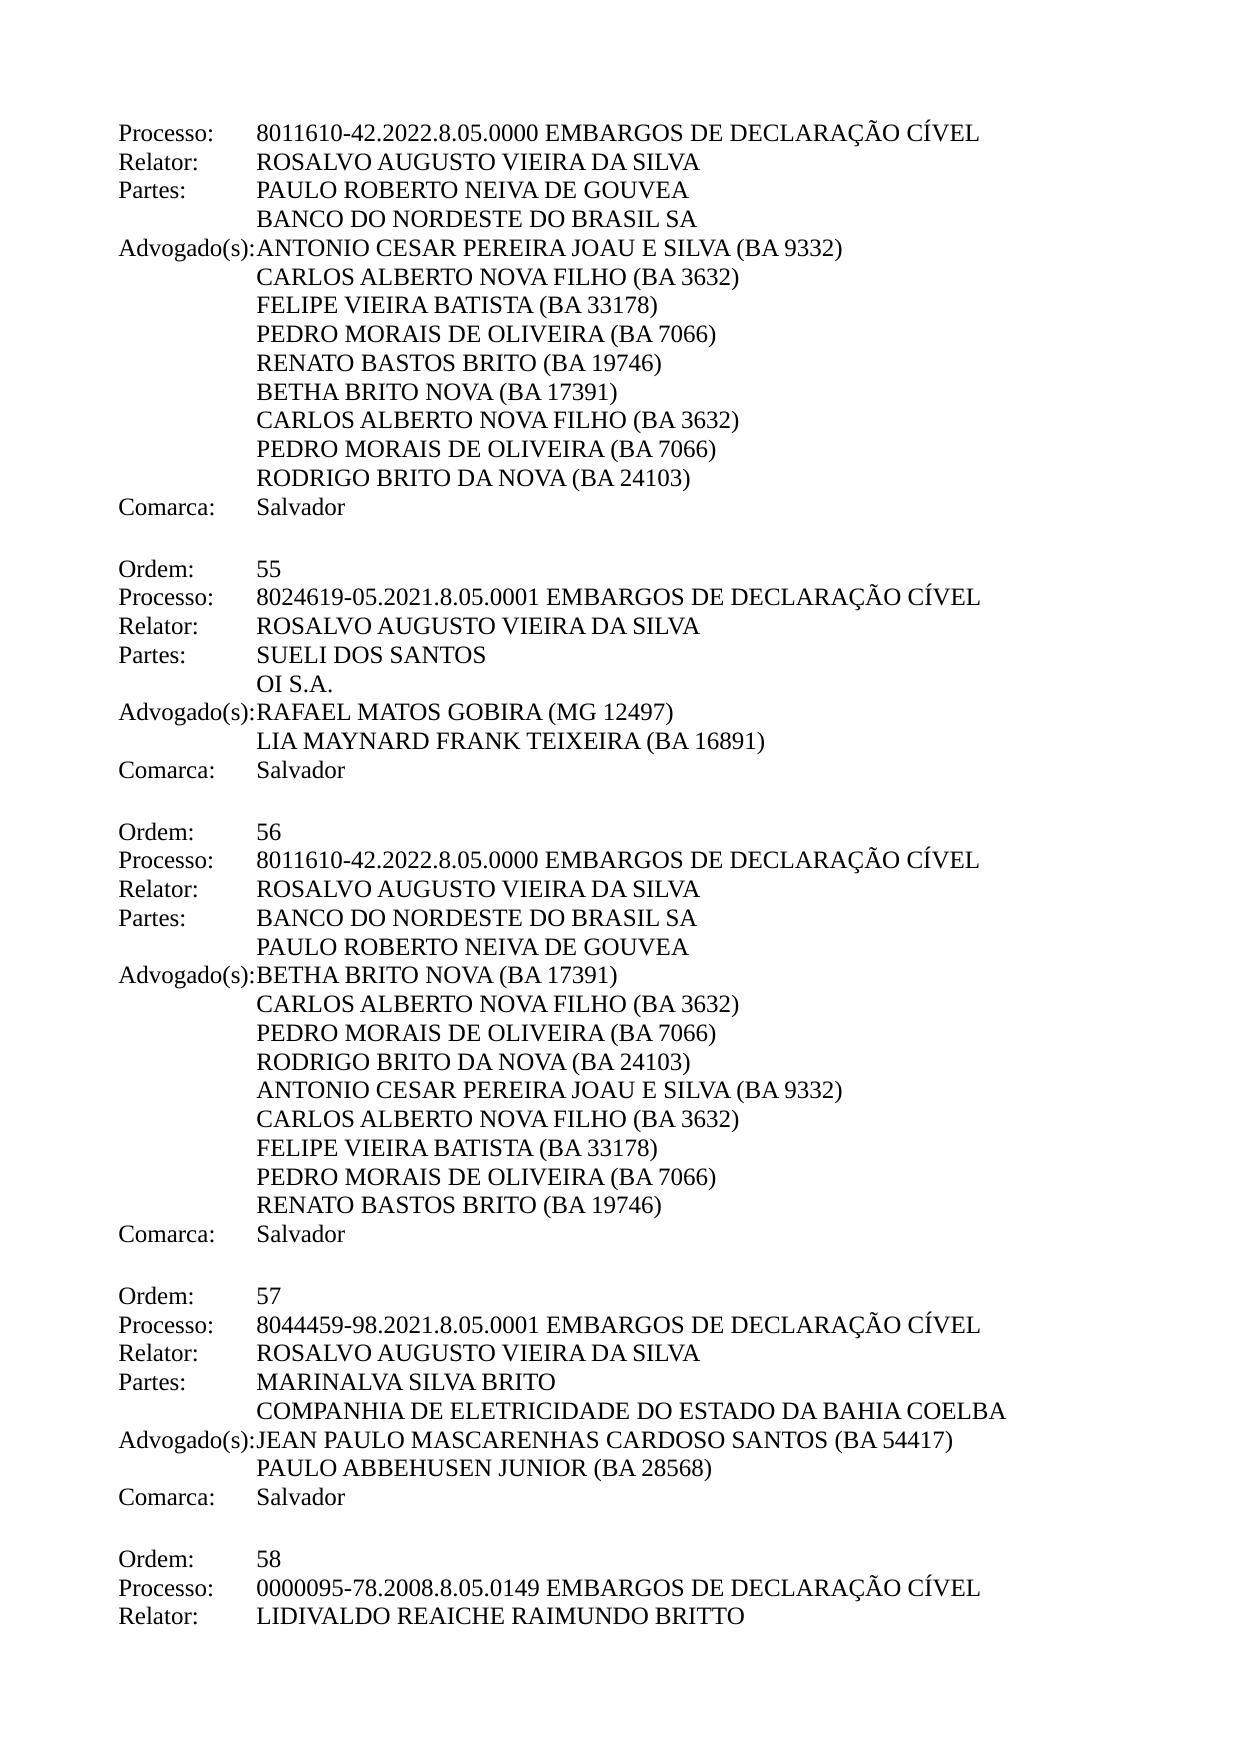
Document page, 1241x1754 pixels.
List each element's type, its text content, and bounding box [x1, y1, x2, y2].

table_cell [118, 291, 256, 319]
table_cell RODRIGO BRITO DA NOVA (BA 24103) [256, 1047, 984, 1075]
table_cell RENATO BASTOS BRITO (BA 19746) [256, 1190, 984, 1219]
table_cell Relator: [118, 1339, 256, 1367]
table_cell Comarca: [118, 492, 256, 521]
table_cell Relator: [118, 1601, 256, 1630]
table_cell [118, 1162, 256, 1190]
table_cell JEAN PAULO MASCARENHAS CARDOSO SANTOS (BA 54417) [256, 1425, 1017, 1453]
table_cell BETHA BRITO NOVA (BA 17391) [256, 377, 984, 406]
table_cell ANTONIO CESAR PEREIRA JOAU E SILVA (BA 9332) [256, 233, 984, 262]
table_cell 8044459-98.2021.8.05.0001 EMBARGOS DE DECLARAÇÃO CÍVEL [256, 1310, 1017, 1338]
table_cell [118, 1454, 256, 1482]
table_header 55 [256, 554, 984, 582]
table_header Ordem: [118, 1544, 256, 1573]
table_cell Relator: [118, 611, 256, 640]
table_cell RAFAEL MATOS GOBIRA (MG 12497) [256, 698, 984, 726]
table_cell FELIPE VIEIRA BATISTA (BA 33178) [256, 1133, 984, 1162]
table_cell Salvador [256, 1219, 984, 1248]
table_cell [118, 262, 256, 291]
table_cell [118, 1133, 256, 1162]
table_cell Comarca: [118, 1219, 256, 1248]
table_cell OI S.A. [256, 669, 984, 697]
table_header Ordem: [118, 554, 256, 582]
table_header Ordem: [118, 817, 256, 845]
table_cell Advogado(s): [118, 1425, 256, 1453]
table_cell Processo: [118, 118, 256, 147]
table_cell [118, 1075, 256, 1104]
table_cell COMPANHIA DE ELETRICIDADE DO ESTADO DA BAHIA COELBA [256, 1396, 1017, 1425]
table_cell Partes: [118, 640, 256, 669]
table_cell Advogado(s): [118, 960, 256, 989]
table_cell Processo: [118, 845, 256, 874]
table_cell PEDRO MORAIS DE OLIVEIRA (BA 7066) [256, 434, 984, 463]
table_cell PEDRO MORAIS DE OLIVEIRA (BA 7066) [256, 319, 984, 348]
table_cell Relator: [118, 874, 256, 903]
table_cell SUELI DOS SANTOS [256, 640, 984, 669]
table_cell Partes: [118, 1367, 256, 1396]
table_cell Partes: [118, 903, 256, 932]
table_cell [118, 1104, 256, 1133]
table_cell 8024619-05.2021.8.05.0001 EMBARGOS DE DECLARAÇÃO CÍVEL [256, 583, 984, 611]
table_cell ROSALVO AUGUSTO VIEIRA DA SILVA [256, 1339, 1017, 1367]
table_cell Comarca: [118, 1482, 256, 1511]
table_header Ordem: [118, 1281, 256, 1310]
table_cell Salvador [256, 755, 984, 784]
table_cell [118, 932, 256, 960]
table_cell Partes: [118, 176, 256, 204]
table_cell PAULO ROBERTO NEIVA DE GOUVEA [256, 176, 984, 204]
table_cell BANCO DO NORDESTE DO BRASIL SA [256, 903, 984, 932]
table_cell CARLOS ALBERTO NOVA FILHO (BA 3632) [256, 406, 984, 434]
table_cell [118, 434, 256, 463]
table_cell BANCO DO NORDESTE DO BRASIL SA [256, 204, 984, 233]
table_cell CARLOS ALBERTO NOVA FILHO (BA 3632) [256, 1104, 984, 1133]
table_cell [118, 726, 256, 755]
table_cell [118, 406, 256, 434]
table_cell [118, 204, 256, 233]
table_cell 8011610-42.2022.8.05.0000 EMBARGOS DE DECLARAÇÃO CÍVEL [256, 118, 984, 147]
table_cell PEDRO MORAIS DE OLIVEIRA (BA 7066) [256, 1018, 984, 1047]
table_cell Advogado(s): [118, 233, 256, 262]
table_cell [118, 1190, 256, 1219]
table_header 56 [256, 817, 984, 845]
table_cell [118, 348, 256, 377]
table_cell PEDRO MORAIS DE OLIVEIRA (BA 7066) [256, 1162, 984, 1190]
table_cell Processo: [118, 1573, 256, 1601]
table_cell Salvador [256, 1482, 1017, 1511]
table_cell [118, 1047, 256, 1075]
table_cell CARLOS ALBERTO NOVA FILHO (BA 3632) [256, 989, 984, 1018]
table_cell PAULO ABBEHUSEN JUNIOR (BA 28568) [256, 1454, 1017, 1482]
table_cell PAULO ROBERTO NEIVA DE GOUVEA [256, 932, 984, 960]
table_cell BETHA BRITO NOVA (BA 17391) [256, 960, 984, 989]
table_cell [118, 1018, 256, 1047]
table_cell RENATO BASTOS BRITO (BA 19746) [256, 348, 984, 377]
table_cell Advogado(s): [118, 698, 256, 726]
table_cell [118, 463, 256, 492]
table_cell [118, 669, 256, 697]
table_cell ROSALVO AUGUSTO VIEIRA DA SILVA [256, 147, 984, 176]
table_cell LIA MAYNARD FRANK TEIXEIRA (BA 16891) [256, 726, 984, 755]
table_cell [118, 1396, 256, 1425]
table_cell 0000095-78.2008.8.05.0149 EMBARGOS DE DECLARAÇÃO CÍVEL [256, 1573, 984, 1601]
table_cell ROSALVO AUGUSTO VIEIRA DA SILVA [256, 611, 984, 640]
table_cell [118, 377, 256, 406]
table_cell FELIPE VIEIRA BATISTA (BA 33178) [256, 291, 984, 319]
table_cell [118, 989, 256, 1018]
table_cell MARINALVA SILVA BRITO [256, 1367, 1017, 1396]
table_cell ROSALVO AUGUSTO VIEIRA DA SILVA [256, 874, 984, 903]
table_header 58 [256, 1544, 984, 1573]
table_header 57 [256, 1281, 1017, 1310]
table_cell 8011610-42.2022.8.05.0000 EMBARGOS DE DECLARAÇÃO CÍVEL [256, 845, 984, 874]
table_cell CARLOS ALBERTO NOVA FILHO (BA 3632) [256, 262, 984, 291]
table_cell Comarca: [118, 755, 256, 784]
table_cell Processo: [118, 1310, 256, 1338]
table_cell [118, 319, 256, 348]
table_cell Processo: [118, 583, 256, 611]
table_cell Salvador [256, 492, 984, 521]
table_cell ANTONIO CESAR PEREIRA JOAU E SILVA (BA 9332) [256, 1075, 984, 1104]
table_cell RODRIGO BRITO DA NOVA (BA 24103) [256, 463, 984, 492]
table_cell Relator: [118, 147, 256, 176]
table_cell LIDIVALDO REAICHE RAIMUNDO BRITTO [256, 1601, 984, 1630]
